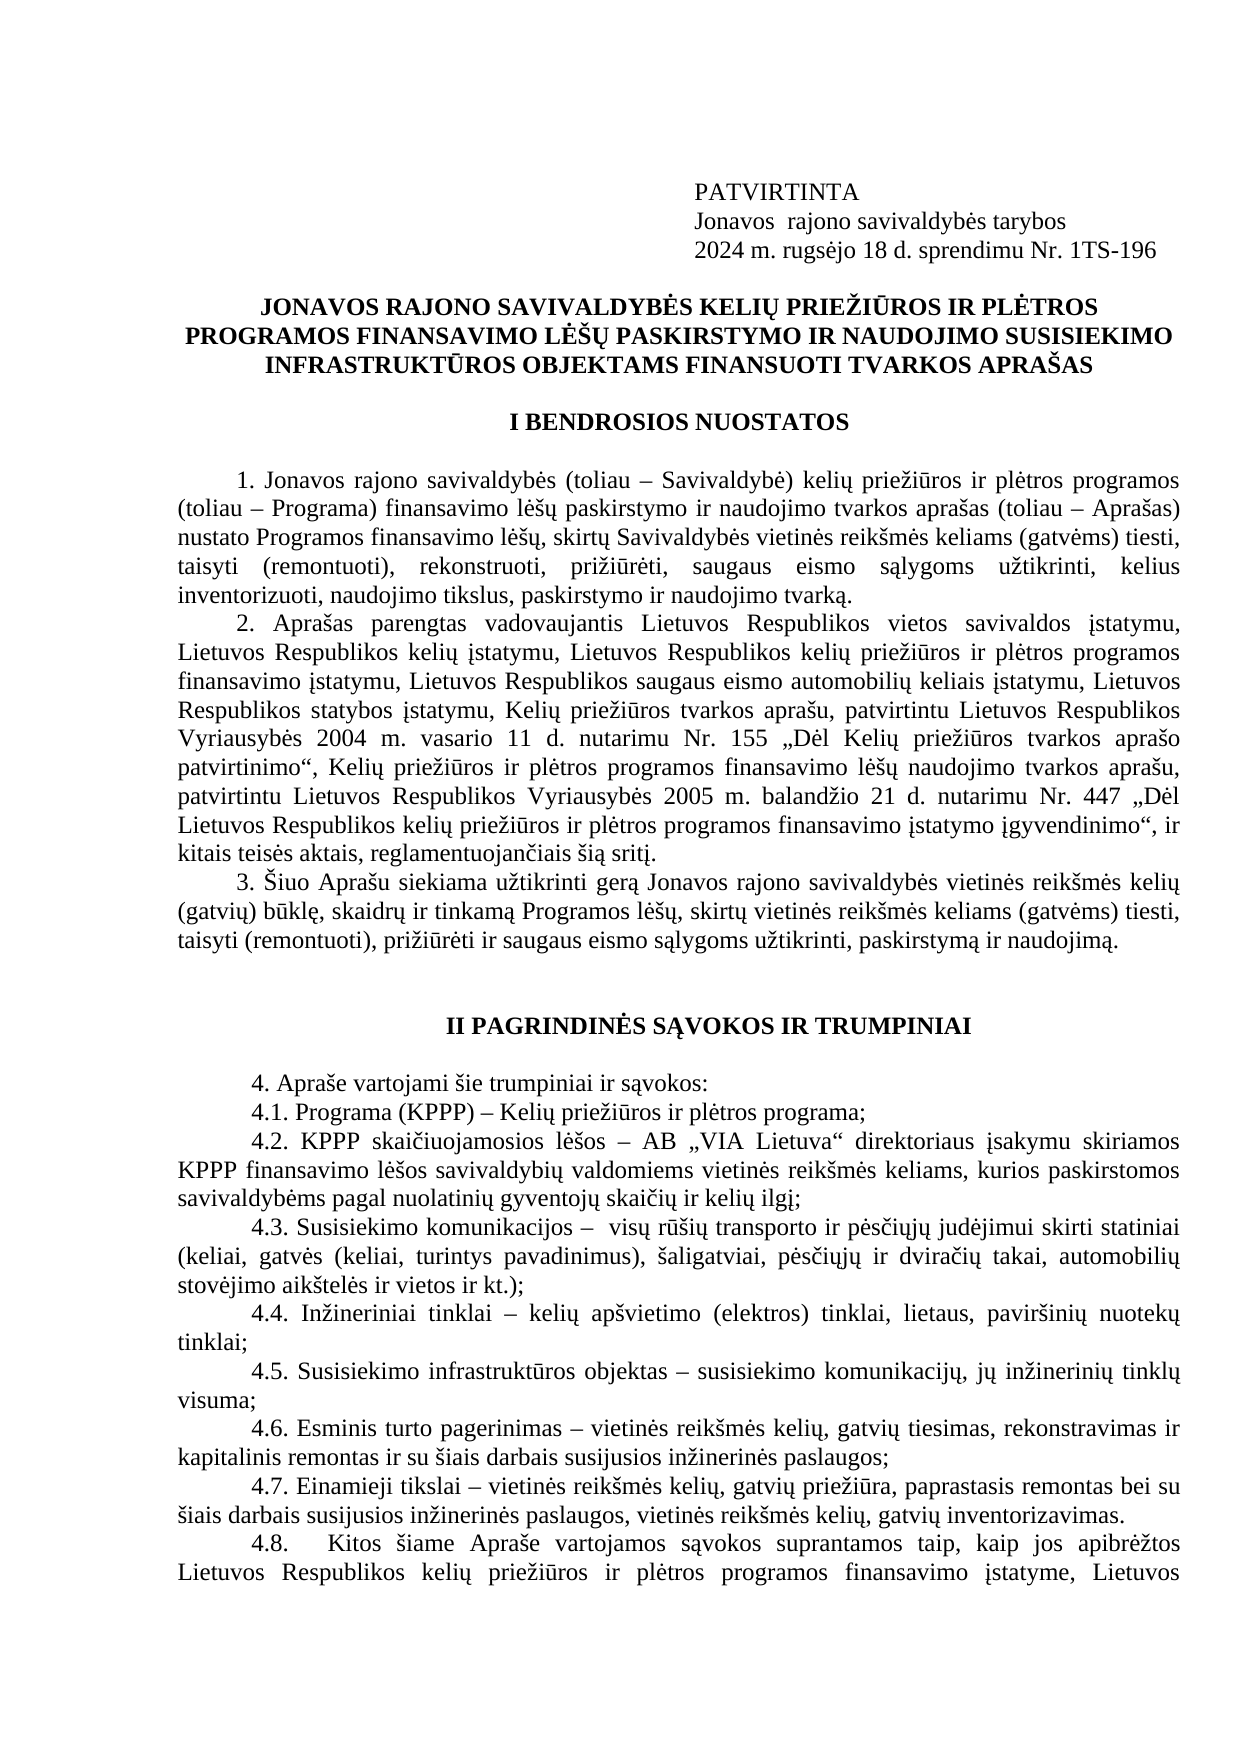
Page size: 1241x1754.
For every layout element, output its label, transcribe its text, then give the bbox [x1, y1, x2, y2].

text 4.3. Susisiekimo komunikacijos – visų rūšių transporto ir pėsčiųjų judėjimui skirti statiniai (keliai, gatvės (keliai, turintys pavadinimus), šaligatviai, pėsčiųjų ir dviračių takai, automobilių stovėjimo aikštelės ir vietos ir kt.); [177, 1212, 1181, 1298]
text 4.4. Inžineriniai tinklai – kelių apšvietimo (elektros) tinklai, lietaus, paviršinių nuotekų tinklai; [177, 1298, 1181, 1356]
text 4.2. KPPP skaičiuojamosios lėšos – AB „VIA Lietuva“ direktoriaus įsakymu skiriamos KPPP finansavimo lėšos savivaldybių valdomiems vietinės reikšmės keliams, kurios paskirstomos savivaldybėms pagal nuolatinių gyventojų skaičių ir kelių ilgį; [177, 1126, 1181, 1212]
text 3. Šiuo Aprašu siekiama užtikrinti gerą Jonavos rajono savivaldybės vietinės reikšmės kelių (gatvių) būklę, skaidrų ir tinkamą Programos lėšų, skirtų vietinės reikšmės keliams (gatvėms) tiesti, taisyti (remontuoti), prižiūrėti ir saugaus eismo sąlygoms užtikrinti, paskirstymą ir naudojimą. [177, 867, 1181, 953]
text 4.8. Kitos šiame Apraše vartojamos sąvokos suprantamos taip, kaip jos apibrėžtos Lietuvos Respublikos kelių priežiūros ir plėtros programos finansavimo įstatyme, Lietuvos [177, 1528, 1181, 1586]
text PATVIRTINTA [694, 177, 1181, 206]
text JONAVOS RAJONO SAVIVALDYBĖS KELIŲ PRIEŽIŪROS IR PLĖTROS PROGRAMOS FINANSAVIMO LĖŠŲ PASKIRSTYMO IR NAUDOJIMO SUSISIEKIMO INFRASTRUKTŪROS OBJEKTAMS FINANSUOTI TVARKOS APRAŠAS [177, 292, 1181, 378]
text 4.7. Einamieji tikslai – vietinės reikšmės kelių, gatvių priežiūra, paprastasis remontas bei su šiais darbais susijusios inžinerinės paslaugos, vietinės reikšmės kelių, gatvių inventorizavimas. [177, 1471, 1181, 1528]
text 2. Aprašas parengtas vadovaujantis Lietuvos Respublikos vietos savivaldos įstatymu, Lietuvos Respublikos kelių įstatymu, Lietuvos Respublikos kelių priežiūros ir plėtros programos finansavimo įstatymu, Lietuvos Respublikos saugaus eismo automobilių keliais įstatymu, Lietuvos Respublikos statybos įstatymu, Kelių priežiūros tvarkos aprašu, patvirtintu Lietuvos Respublikos Vyriausybės 2004 m. vasario 11 d. nutarimu Nr. 155 „Dėl Kelių priežiūros tvarkos aprašo patvirtinimo“, Kelių priežiūros ir plėtros programos finansavimo lėšų naudojimo tvarkos aprašu, patvirtintu Lietuvos Respublikos Vyriausybės 2005 m. balandžio 21 d. nutarimu Nr. 447 „Dėl Lietuvos Respublikos kelių priežiūros ir plėtros programos finansavimo įstatymo įgyvendinimo“, ir kitais teisės aktais, reglamentuojančiais šią sritį. [177, 608, 1181, 867]
text I BENDROSIOS NUOSTATOS [177, 407, 1181, 436]
text 4. Apraše vartojami šie trumpiniai ir sąvokos: [177, 1068, 1181, 1097]
text 4.6. Esminis turto pagerinimas – vietinės reikšmės kelių, gatvių tiesimas, rekonstravimas ir kapitalinis remontas ir su šiais darbais susijusios inžinerinės paslaugos; [177, 1413, 1181, 1471]
text Jonavos rajono savivaldybės tarybos [694, 206, 1181, 235]
text 2024 m. rugsėjo 18 d. sprendimu Nr. 1TS-196 [694, 235, 1181, 263]
text 1. Jonavos rajono savivaldybės (toliau – Savivaldybė) kelių priežiūros ir plėtros programos (toliau – Programa) finansavimo lėšų paskirstymo ir naudojimo tvarkos aprašas (toliau – Aprašas) nustato Programos finansavimo lėšų, skirtų Savivaldybės vietinės reikšmės keliams (gatvėms) tiesti, taisyti (remontuoti), rekonstruoti, prižiūrėti, saugaus eismo sąlygoms užtikrinti, kelius inventorizuoti, naudojimo tikslus, paskirstymo ir naudojimo tvarką. [177, 465, 1181, 608]
text 4.1. Programa (KPPP) – Kelių priežiūros ir plėtros programa; [177, 1097, 1181, 1126]
text 4.5. Susisiekimo infrastruktūros objektas – susisiekimo komunikacijų, jų inžinerinių tinklų visuma; [177, 1356, 1181, 1413]
text II PAGRINDINĖS SĄVOKOS IR TRUMPINIAI [177, 1011, 1181, 1040]
